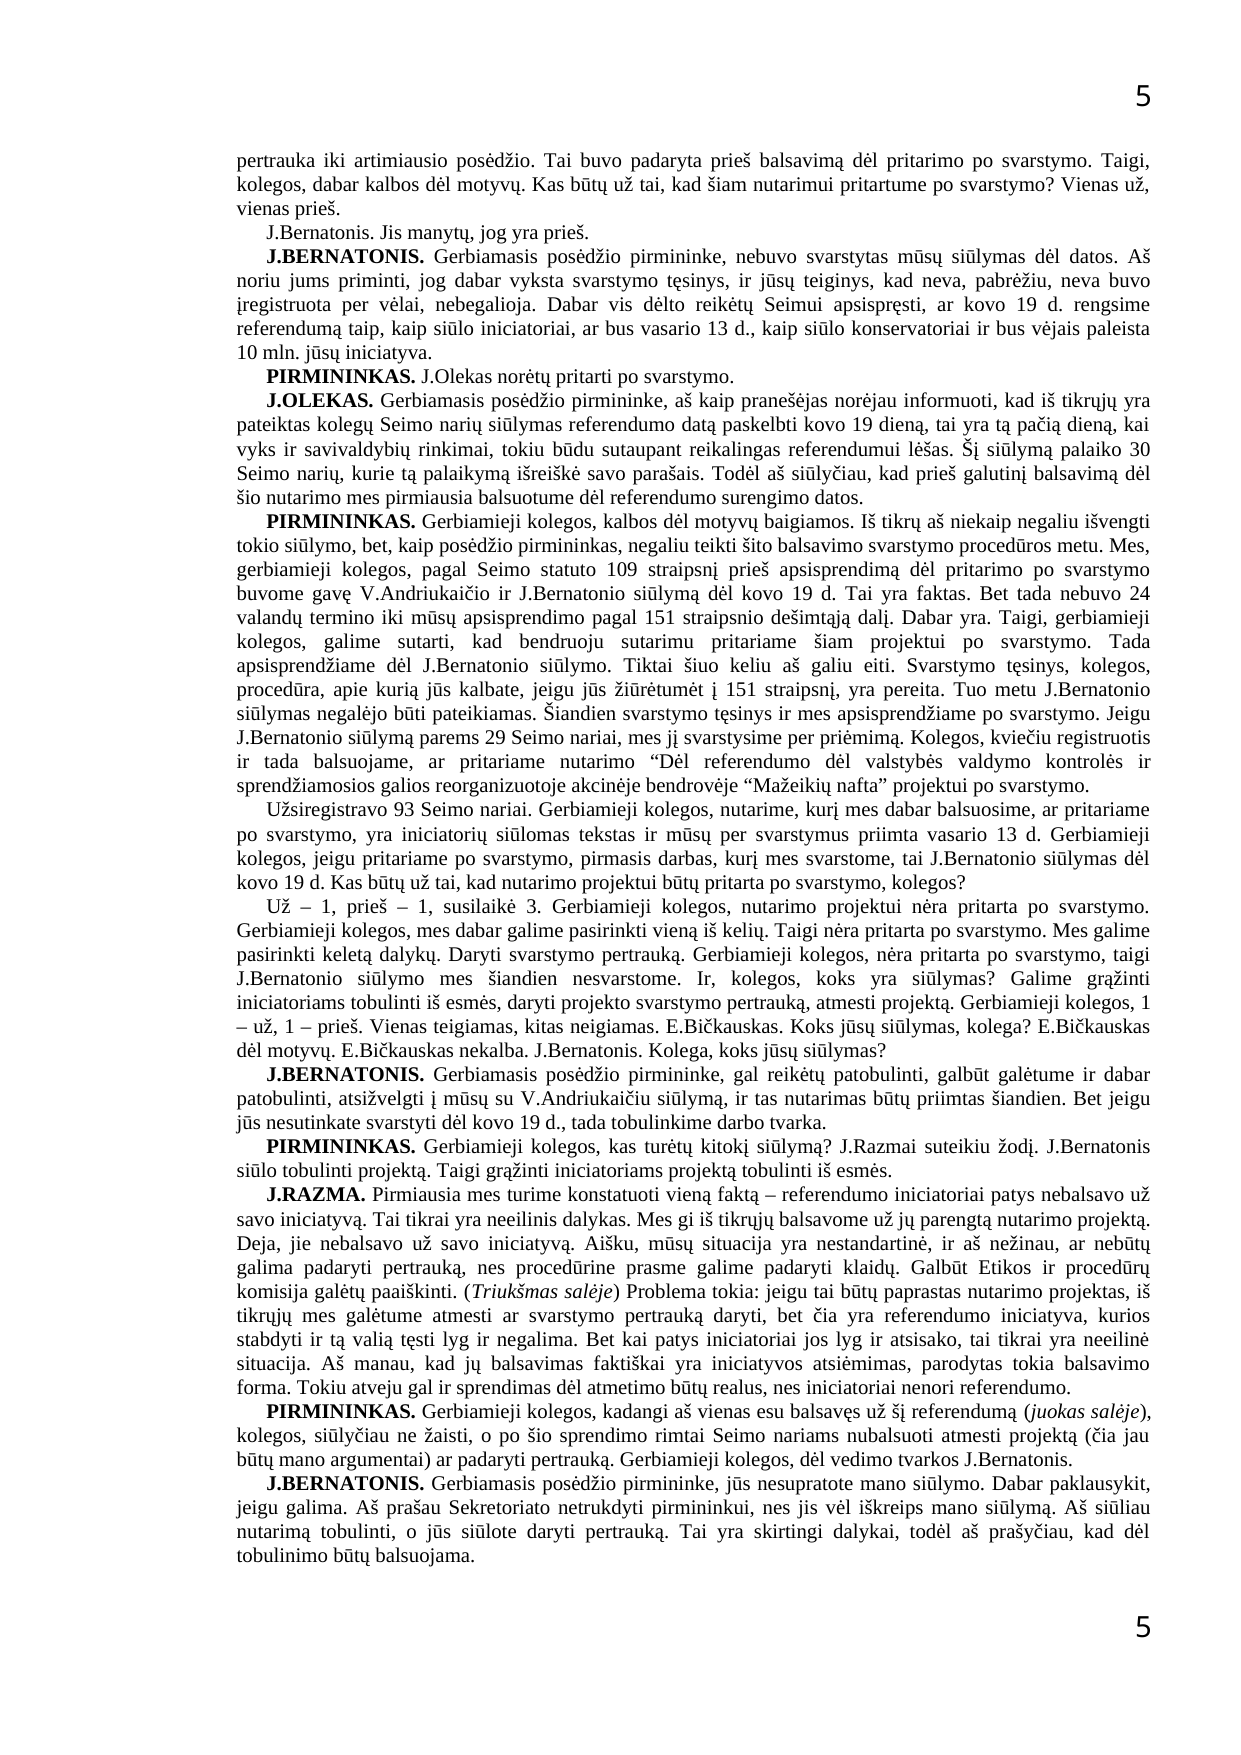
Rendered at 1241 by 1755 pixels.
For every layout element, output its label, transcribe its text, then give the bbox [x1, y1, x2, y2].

text PIRMININKAS. Gerbiamieji kolegos, kalbos dėl motyvų baigiamos. Iš tikrų aš niekaip negaliu išvengti tokio siūlymo, bet, kaip posėdžio pirmininkas, negaliu teikti šito balsavimo svarstymo procedūros metu. Mes, gerbiamieji kolegos, pagal Seimo statuto 109 straipsnį prieš apsisprendimą dėl pritarimo po svarstymo buvome gavę V.Andriukaičio ir J.Bernatonio siūlymą dėl kovo 19 d. Tai yra faktas. Bet tada nebuvo 24 valandų termino iki mūsų apsisprendimo pagal 151 straipsnio dešimtąją dalį. Dabar yra. Taigi, gerbiamieji kolegos, galime sutarti, kad bendruoju sutarimu pritariame šiam projektui po svarstymo. Tada apsisprendžiame dėl J.Bernatonio siūlymo. Tiktai šiuo keliu aš galiu eiti. Svarstymo tęsinys, kolegos, procedūra, apie kurią jūs kalbate, jeigu jūs žiūrėtumėt į 151 straipsnį, yra pereita. Tuo metu J.Bernatonio siūlymas negalėjo būti pateikiamas. Šiandien svarstymo tęsinys ir mes apsisprendžiame po svarstymo. Jeigu J.Bernatonio siūlymą parems 29 Seimo nariai, mes jį svarstysime per priėmimą. Kolegos, kviečiu registruotis ir tada balsuojame, ar pritariame nutarimo “Dėl referendumo dėl valstybės valdymo kontrolės ir sprendžiamosios galios reorganizuotoje akcinėje bendrovėje “Mažeikių nafta” projektui po svarstymo. [236, 509, 1152, 797]
text Už – 1, prieš – 1, susilaikė 3. Gerbiamieji kolegos, nutarimo projektui nėra pritarta po svarstymo. Gerbiamieji kolegos, mes dabar galime pasirinkti vieną iš kelių. Taigi nėra pritarta po svarstymo. Mes galime pasirinkti keletą dalykų. Daryti svarstymo pertrauką. Gerbiamieji kolegos, nėra pritarta po svarstymo, taigi J.Bernatonio siūlymo mes šiandien nesvarstome. Ir, kolegos, koks yra siūlymas? Galime grąžinti iniciatoriams tobulinti iš esmės, daryti projekto svarstymo pertrauką, atmesti projektą. Gerbiamieji kolegos, 1 – už, 1 – prieš. Vienas teigiamas, kitas neigiamas. E.Bičkauskas. Koks jūsų siūlymas, kolega? E.Bičkauskas dėl motyvų. E.Bičkauskas nekalba. J.Bernatonis. Kolega, koks jūsų siūlymas? [236, 894, 1152, 1062]
text PIRMININKAS. J.Olekas norėtų pritarti po svarstymo. [236, 364, 1152, 388]
text J.RAZMA. Pirmiausia mes turime konstatuoti vieną faktą – referendumo iniciatoriai patys nebalsavo už savo iniciatyvą. Tai tikrai yra neeilinis dalykas. Mes gi iš tikrųjų balsavome už jų parengtą nutarimo projektą. Deja, jie nebalsavo už savo iniciatyvą. Aišku, mūsų situacija yra nestandartinė, ir aš nežinau, ar nebūtų galima padaryti pertrauką, nes procedūrine prasme galime padaryti klaidų. Galbūt Etikos ir procedūrų komisija galėtų paaiškinti. (Triukšmas salėje) Problema tokia: jeigu tai būtų paprastas nutarimo projektas, iš tikrųjų mes galėtume atmesti ar svarstymo pertrauką daryti, bet čia yra referendumo iniciatyva, kurios stabdyti ir tą valią tęsti lyg ir negalima. Bet kai patys iniciatoriai jos lyg ir atsisako, tai tikrai yra neeilinė situacija. Aš manau, kad jų balsavimas faktiškai yra iniciatyvos atsiėmimas, parodytas tokia balsavimo forma. Tokiu atveju gal ir sprendimas dėl atmetimo būtų realus, nes iniciatoriai nenori referendumo. [236, 1182, 1152, 1399]
text Užsiregistravo 93 Seimo nariai. Gerbiamieji kolegos, nutarime, kurį mes dabar balsuosime, ar pritariame po svarstymo, yra iniciatorių siūlomas tekstas ir mūsų per svarstymus priimta vasario 13 d. Gerbiamieji kolegos, jeigu pritariame po svarstymo, pirmasis darbas, kurį mes svarstome, tai J.Bernatonio siūlymas dėl kovo 19 d. Kas būtų už tai, kad nutarimo projektui būtų pritarta po svarstymo, kolegos? [236, 797, 1152, 894]
text PIRMININKAS. Gerbiamieji kolegos, kas turėtų kitokį siūlymą? J.Razmai suteikiu žodį. J.Bernatonis siūlo tobulinti projektą. Taigi grąžinti iniciatoriams projektą tobulinti iš esmės. [236, 1134, 1152, 1182]
text PIRMININKAS. Gerbiamieji kolegos, kadangi aš vienas esu balsavęs už šį referendumą (juokas salėje), kolegos, siūlyčiau ne žaisti, o po šio sprendimo rimtai Seimo nariams nubalsuoti atmesti projektą (čia jau būtų mano argumentai) ar padaryti pertrauką. Gerbiamieji kolegos, dėl vedimo tvarkos J.Bernatonis. [236, 1399, 1152, 1471]
text J.BERNATONIS. Gerbiamasis posėdžio pirmininke, nebuvo svarstytas mūsų siūlymas dėl datos. Aš noriu jums priminti, jog dabar vyksta svarstymo tęsinys, ir jūsų teiginys, kad neva, pabrėžiu, neva buvo įregistruota per vėlai, nebegalioja. Dabar vis dėlto reikėtų Seimui apsispręsti, ar kovo 19 d. rengsime referendumą taip, kaip siūlo iniciatoriai, ar bus vasario 13 d., kaip siūlo konservatoriai ir bus vėjais paleista 10 mln. jūsų iniciatyva. [236, 244, 1152, 364]
text J.BERNATONIS. Gerbiamasis posėdžio pirmininke, gal reikėtų patobulinti, galbūt galėtume ir dabar patobulinti, atsižvelgti į mūsų su V.Andriukaičiu siūlymą, ir tas nutarimas būtų priimtas šiandien. Bet jeigu jūs nesutinkate svarstyti dėl kovo 19 d., tada tobulinkime darbo tvarka. [236, 1062, 1152, 1134]
text pertrauka iki artimiausio posėdžio. Tai buvo padaryta prieš balsavimą dėl pritarimo po svarstymo. Taigi, kolegos, dabar kalbos dėl motyvų. Kas būtų už tai, kad šiam nutarimui pritartume po svarstymo? Vienas už, vienas prieš. [236, 148, 1152, 220]
text J.OLEKAS. Gerbiamasis posėdžio pirmininke, aš kaip pranešėjas norėjau informuoti, kad iš tikrųjų yra pateiktas kolegų Seimo narių siūlymas referendumo datą paskelbti kovo 19 dieną, tai yra tą pačią dieną, kai vyks ir savivaldybių rinkimai, tokiu būdu sutaupant reikalingas referendumui lėšas. Šį siūlymą palaiko 30 Seimo narių, kurie tą palaikymą išreiškė savo parašais. Todėl aš siūlyčiau, kad prieš galutinį balsavimą dėl šio nutarimo mes pirmiausia balsuotume dėl referendumo surengimo datos. [236, 388, 1152, 509]
text J.BERNATONIS. Gerbiamasis posėdžio pirmininke, jūs nesupratote mano siūlymo. Dabar paklausykit, jeigu galima. Aš prašau Sekretoriato netrukdyti pirmininkui, nes jis vėl iškreips mano siūlymą. Aš siūliau nutarimą tobulinti, o jūs siūlote daryti pertrauką. Tai yra skirtingi dalykai, todėl aš prašyčiau, kad dėl tobulinimo būtų balsuojama. [236, 1471, 1152, 1567]
text J.Bernatonis. Jis manytų, jog yra prieš. [236, 220, 1152, 244]
